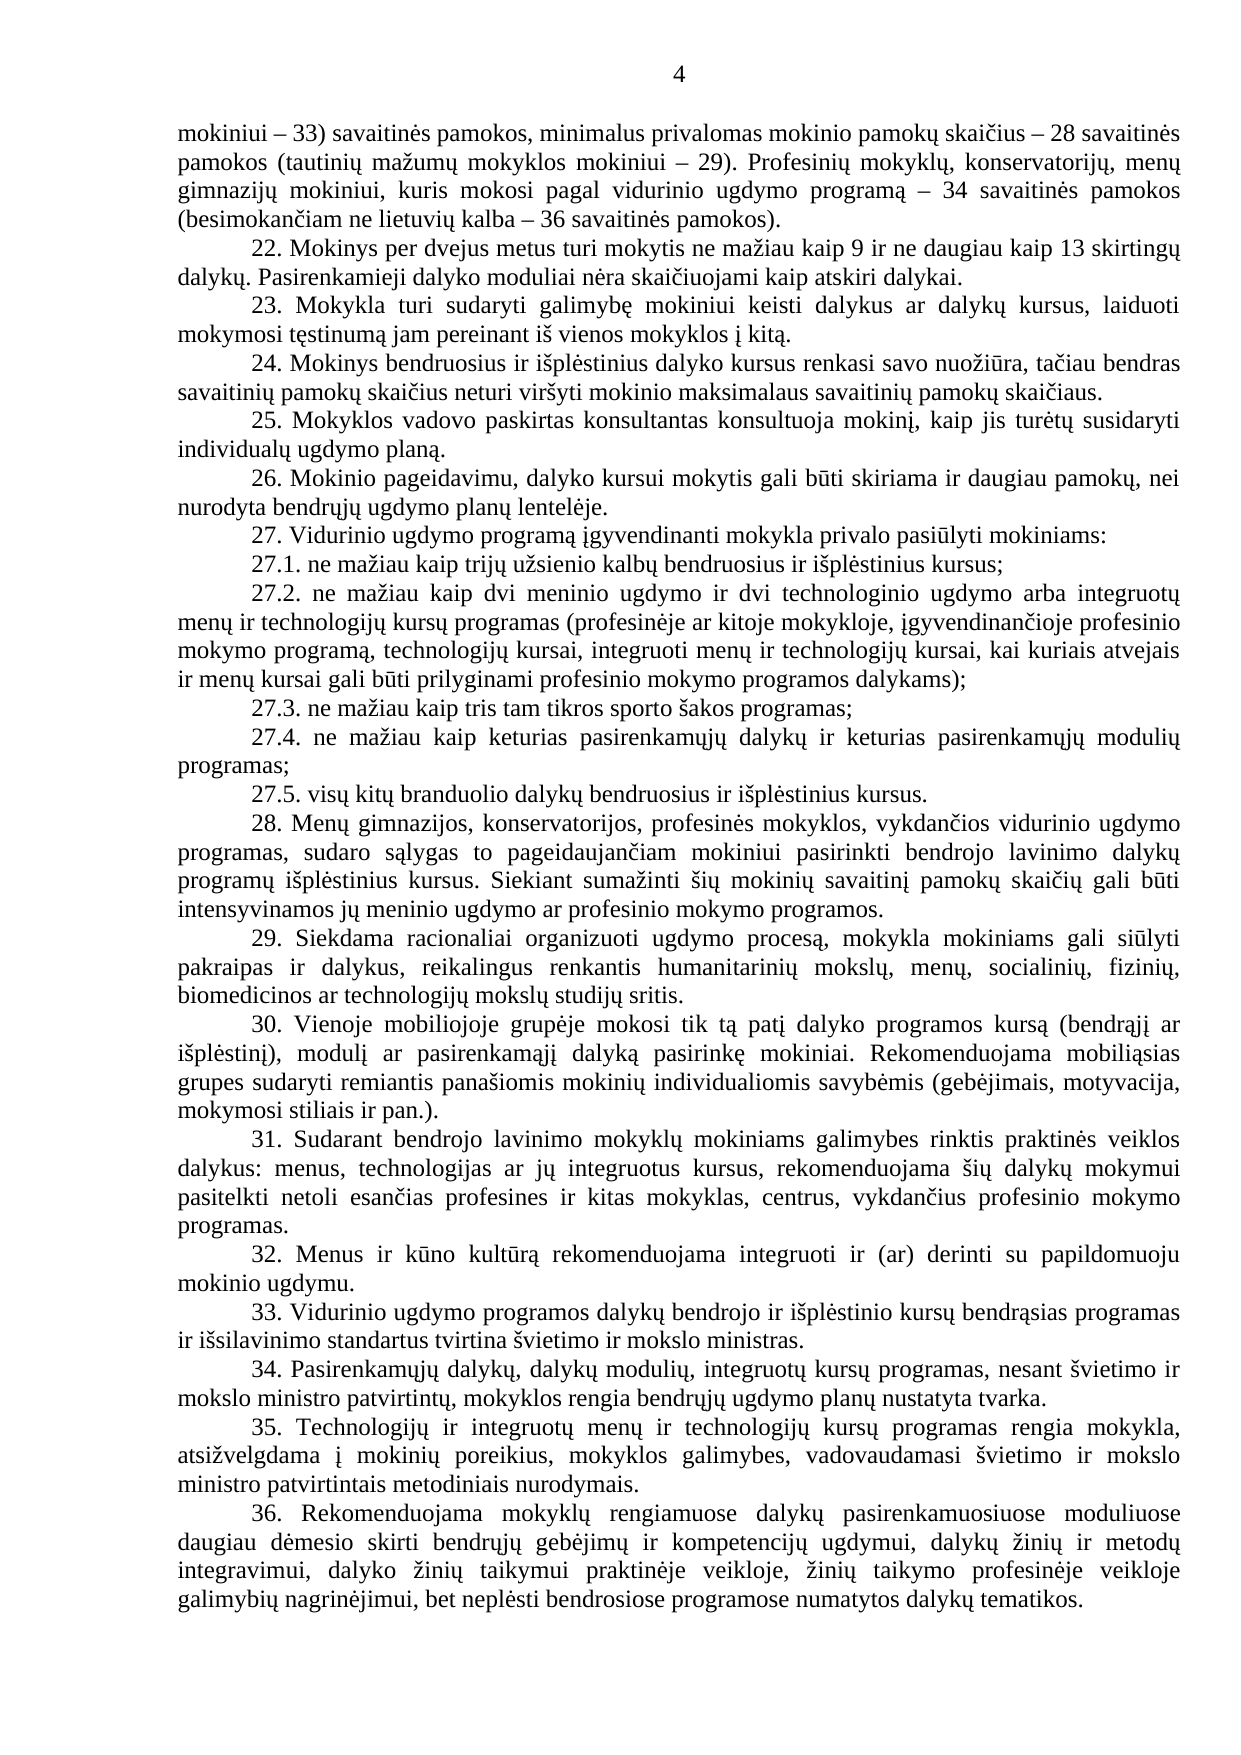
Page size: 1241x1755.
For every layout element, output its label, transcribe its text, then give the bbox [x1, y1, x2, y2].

text 22. Mokinys per dvejus metus turi mokytis ne mažiau kaip 9 ir ne daugiau kaip 13 skirtingų dalykų. Pasirenkamieji dalyko moduliai nėra skaičiuojami kaip atskiri dalykai. [177, 233, 1181, 291]
text 27.5. visų kitų branduolio dalykų bendruosius ir išplėstinius kursus. [177, 779, 1181, 808]
text 27.4. ne mažiau kaip keturias pasirenkamųjų dalykų ir keturias pasirenkamųjų modulių programas; [177, 722, 1181, 779]
text 25. Mokyklos vadovo paskirtas konsultantas konsultuoja mokinį, kaip jis turėtų susidaryti individualų ugdymo planą. [177, 406, 1181, 463]
text 36. Rekomenduojama mokyklų rengiamuose dalykų pasirenkamuosiuose moduliuose daugiau dėmesio skirti bendrųjų gebėjimų ir kompetencijų ugdymui, dalykų žinių ir metodų integravimui, dalyko žinių taikymui praktinėje veikloje, žinių taikymo profesinėje veikloje galimybių nagrinėjimui, bet neplėsti bendrosiose programose numatytos dalykų tematikos. [177, 1498, 1181, 1613]
text mokiniui – 33) savaitinės pamokos, minimalus privalomas mokinio pamokų skaičius – 28 savaitinės pamokos (tautinių mažumų mokyklos mokiniui – 29). Profesinių mokyklų, konservatorijų, menų gimnazijų mokiniui, kuris mokosi pagal vidurinio ugdymo programą – 34 savaitinės pamokos (besimokančiam ne lietuvių kalba – 36 savaitinės pamokos). [177, 118, 1181, 233]
text 23. Mokykla turi sudaryti galimybę mokiniui keisti dalykus ar dalykų kursus, laiduoti mokymosi tęstinumą jam pereinant iš vienos mokyklos į kitą. [177, 291, 1181, 348]
text 34. Pasirenkamųjų dalykų, dalykų modulių, integruotų kursų programas, nesant švietimo ir mokslo ministro patvirtintų, mokyklos rengia bendrųjų ugdymo planų nustatyta tvarka. [177, 1354, 1181, 1412]
text 24. Mokinys bendruosius ir išplėstinius dalyko kursus renkasi savo nuožiūra, tačiau bendras savaitinių pamokų skaičius neturi viršyti mokinio maksimalaus savaitinių pamokų skaičiaus. [177, 348, 1181, 406]
text 32. Menus ir kūno kultūrą rekomenduojama integruoti ir (ar) derinti su papildomuoju mokinio ugdymu. [177, 1239, 1181, 1297]
text 26. Mokinio pageidavimu, dalyko kursui mokytis gali būti skiriama ir daugiau pamokų, nei nurodyta bendrųjų ugdymo planų lentelėje. [177, 463, 1181, 521]
text 33. Vidurinio ugdymo programos dalykų bendrojo ir išplėstinio kursų bendrąsias programas ir išsilavinimo standartus tvirtina švietimo ir mokslo ministras. [177, 1297, 1181, 1354]
text 31. Sudarant bendrojo lavinimo mokyklų mokiniams galimybes rinktis praktinės veiklos dalykus: menus, technologijas ar jų integruotus kursus, rekomenduojama šių dalykų mokymui pasitelkti netoli esančias profesines ir kitas mokyklas, centrus, vykdančius profesinio mokymo programas. [177, 1124, 1181, 1239]
text 35. Technologijų ir integruotų menų ir technologijų kursų programas rengia mokykla, atsižvelgdama į mokinių poreikius, mokyklos galimybes, vadovaudamasi švietimo ir mokslo ministro patvirtintais metodiniais nurodymais. [177, 1412, 1181, 1498]
text 28. Menų gimnazijos, konservatorijos, profesinės mokyklos, vykdančios vidurinio ugdymo programas, sudaro sąlygas to pageidaujančiam mokiniui pasirinkti bendrojo lavinimo dalykų programų išplėstinius kursus. Siekiant sumažinti šių mokinių savaitinį pamokų skaičių gali būti intensyvinamos jų meninio ugdymo ar profesinio mokymo programos. [177, 808, 1181, 923]
text 27.1. ne mažiau kaip trijų užsienio kalbų bendruosius ir išplėstinius kursus; [177, 549, 1181, 578]
text 29. Siekdama racionaliai organizuoti ugdymo procesą, mokykla mokiniams gali siūlyti pakraipas ir dalykus, reikalingus renkantis humanitarinių mokslų, menų, socialinių, fizinių, biomedicinos ar technologijų mokslų studijų sritis. [177, 923, 1181, 1009]
text 27. Vidurinio ugdymo programą įgyvendinanti mokykla privalo pasiūlyti mokiniams: [177, 521, 1181, 549]
text 27.3. ne mažiau kaip tris tam tikros sporto šakos programas; [177, 693, 1181, 722]
text 30. Vienoje mobiliojoje grupėje mokosi tik tą patį dalyko programos kursą (bendrąjį ar išplėstinį), modulį ar pasirenkamąjį dalyką pasirinkę mokiniai. Rekomenduojama mobiliąsias grupes sudaryti remiantis panašiomis mokinių individualiomis savybėmis (gebėjimais, motyvacija, mokymosi stiliais ir pan.). [177, 1009, 1181, 1124]
text 27.2. ne mažiau kaip dvi meninio ugdymo ir dvi technologinio ugdymo arba integruotų menų ir technologijų kursų programas (profesinėje ar kitoje mokykloje, įgyvendinančioje profesinio mokymo programą, technologijų kursai, integruoti menų ir technologijų kursai, kai kuriais atvejais ir menų kursai gali būti prilyginami profesinio mokymo programos dalykams); [177, 578, 1181, 693]
